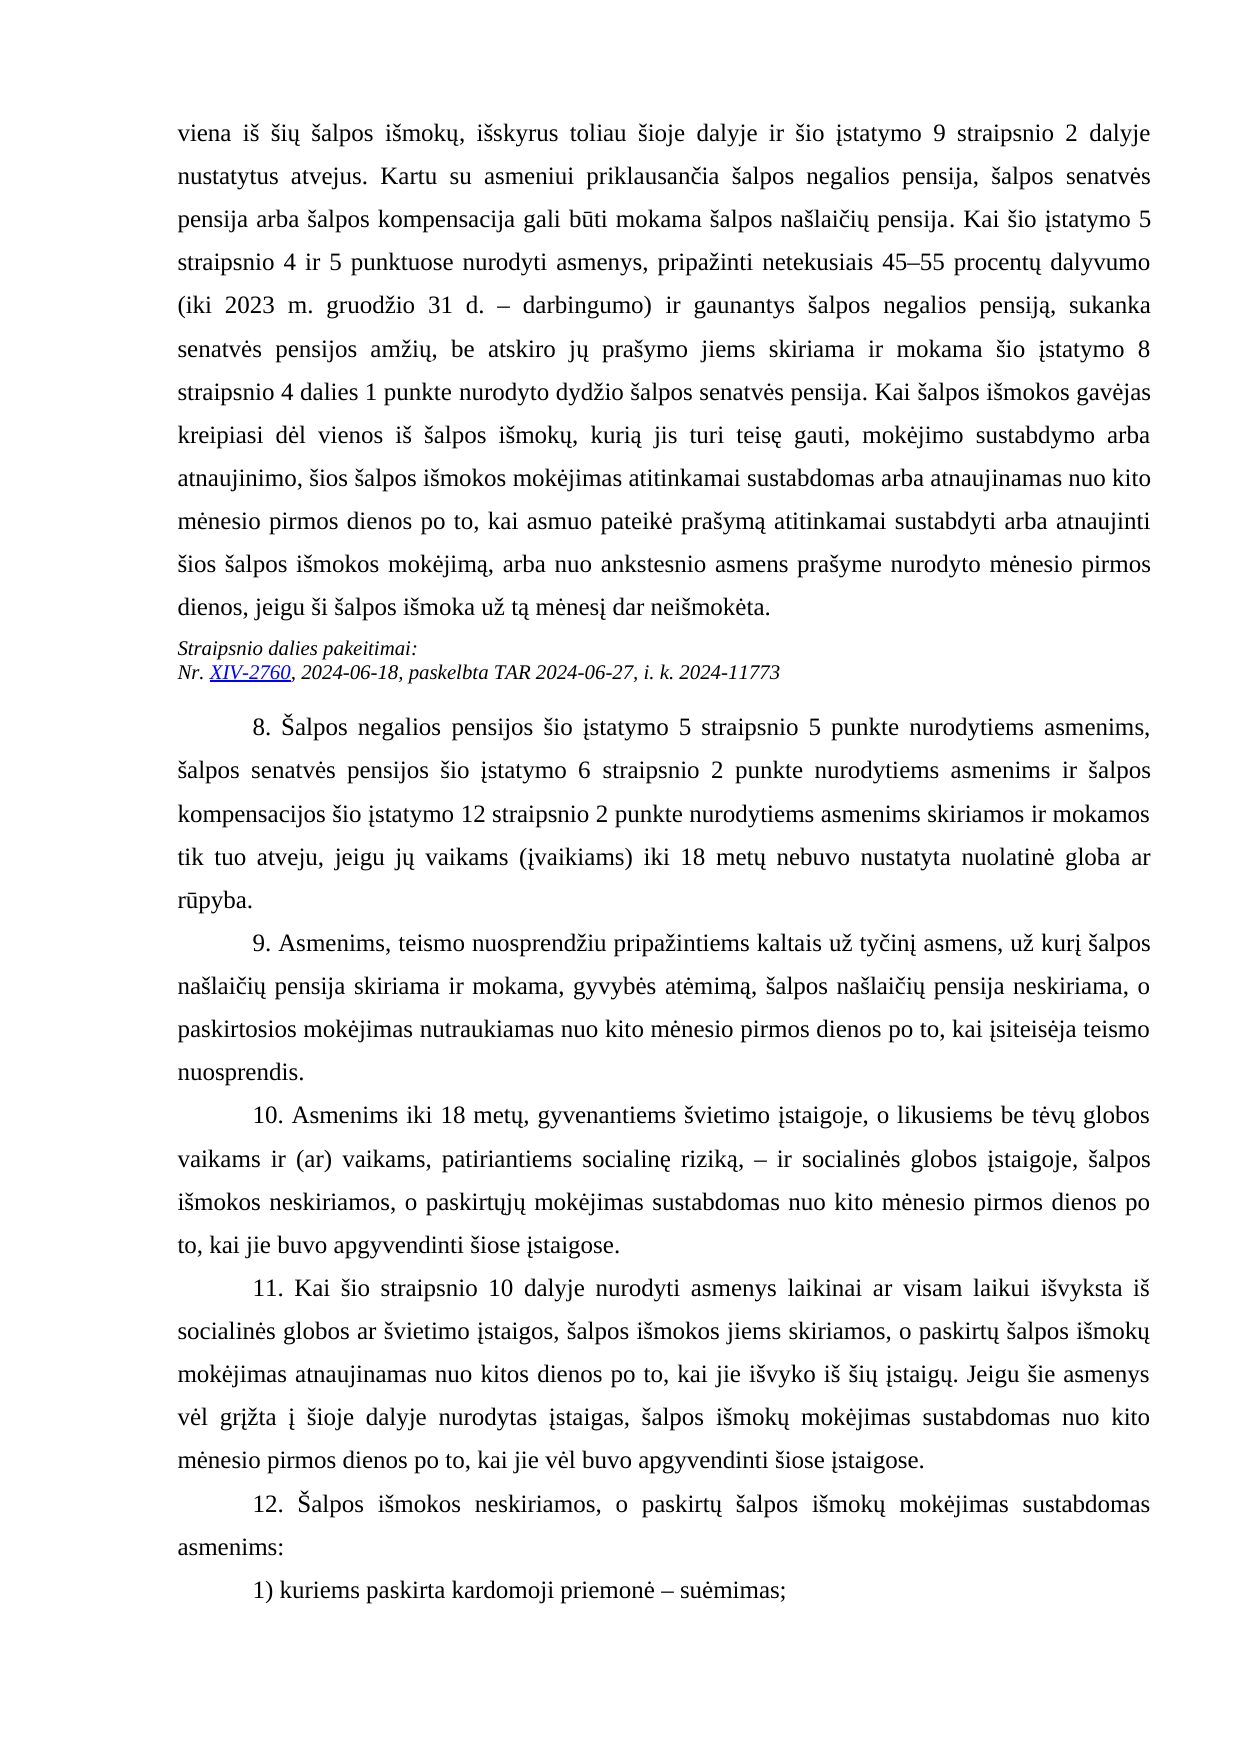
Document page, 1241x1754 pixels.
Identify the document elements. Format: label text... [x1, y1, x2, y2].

text 12. Šalpos išmokos neskiriamos, o paskirtų šalpos išmokų mokėjimas sustabdomas asmenims: [177, 1489, 1152, 1561]
text 1) kuriems paskirta kardomoji priemonė – suėmimas; [177, 1575, 1152, 1604]
text 11. Kai šio straipsnio 10 dalyje nurodyti asmenys laikinai ar visam laikui išvyksta iš socialinės globos ar švietimo įstaigos, šalpos išmokos jiems skiriamos, o paskirtų šalpos išmokų mokėjimas atnaujinamas nuo kitos dienos po to, kai jie išvyko iš šių įstaigų. Jeigu šie asmenys vėl grįžta į šioje dalyje nurodytas įstaigas, šalpos išmokų mokėjimas sustabdomas nuo kito mėnesio pirmos dienos po to, kai jie vėl buvo apgyvendinti šiose įstaigose. [177, 1273, 1152, 1474]
text Straipsnio dalies pakeitimai: [177, 636, 1152, 660]
text Nr. XIV-2760, 2024-06-18, paskelbta TAR 2024-06-27, i. k. 2024-11773 [177, 660, 1152, 684]
text 10. Asmenims iki 18 metų, gyvenantiems švietimo įstaigoje, o likusiems be tėvų globos vaikams ir (ar) vaikams, patiriantiems socialinę riziką, – ir socialinės globos įstaigoje, šalpos išmokos neskiriamos, o paskirtųjų mokėjimas sustabdomas nuo kito mėnesio pirmos dienos po to, kai jie buvo apgyvendinti šiose įstaigose. [177, 1101, 1152, 1259]
text 8. Šalpos negalios pensijos šio įstatymo 5 straipsnio 5 punkte nurodytiems asmenims, šalpos senatvės pensijos šio įstatymo 6 straipsnio 2 punkte nurodytiems asmenims ir šalpos kompensacijos šio įstatymo 12 straipsnio 2 punkte nurodytiems asmenims skiriamos ir mokamos tik tuo atveju, jeigu jų vaikams (įvaikiams) iki 18 metų nebuvo nustatyta nuolatinė globa ar rūpyba. [177, 712, 1152, 914]
text 9. Asmenims, teismo nuosprendžiu pripažintiems kaltais už tyčinį asmens, už kurį šalpos našlaičių pensija skiriama ir mokama, gyvybės atėmimą, šalpos našlaičių pensija neskiriama, o paskirtosios mokėjimas nutraukiamas nuo kito mėnesio pirmos dienos po to, kai įsiteisėja teismo nuosprendis. [177, 928, 1152, 1086]
text viena iš šių šalpos išmokų, išskyrus toliau šioje dalyje ir šio įstatymo 9 straipsnio 2 dalyje nustatytus atvejus. Kartu su asmeniui priklausančia šalpos negalios pensija, šalpos senatvės pensija arba šalpos kompensacija gali būti mokama šalpos našlaičių pensija. Kai šio įstatymo 5 straipsnio 4 ir 5 punktuose nurodyti asmenys, pripažinti netekusiais 45–55 procentų dalyvumo (iki 2023 m. gruodžio 31 d. – darbingumo) ir gaunantys šalpos negalios pensiją, sukanka senatvės pensijos amžių, be atskiro jų prašymo jiems skiriama ir mokama šio įstatymo 8 straipsnio 4 dalies 1 punkte nurodyto dydžio šalpos senatvės pensija. Kai šalpos išmokos gavėjas kreipiasi dėl vienos iš šalpos išmokų, kurią jis turi teisę gauti, mokėjimo sustabdymo arba atnaujinimo, šios šalpos išmokos mokėjimas atitinkamai sustabdomas arba atnaujinamas nuo kito mėnesio pirmos dienos po to, kai asmuo pateikė prašymą atitinkamai sustabdyti arba atnaujinti šios šalpos išmokos mokėjimą, arba nuo ankstesnio asmens prašyme nurodyto mėnesio pirmos dienos, jeigu ši šalpos išmoka už tą mėnesį dar neišmokėta. [177, 118, 1152, 621]
